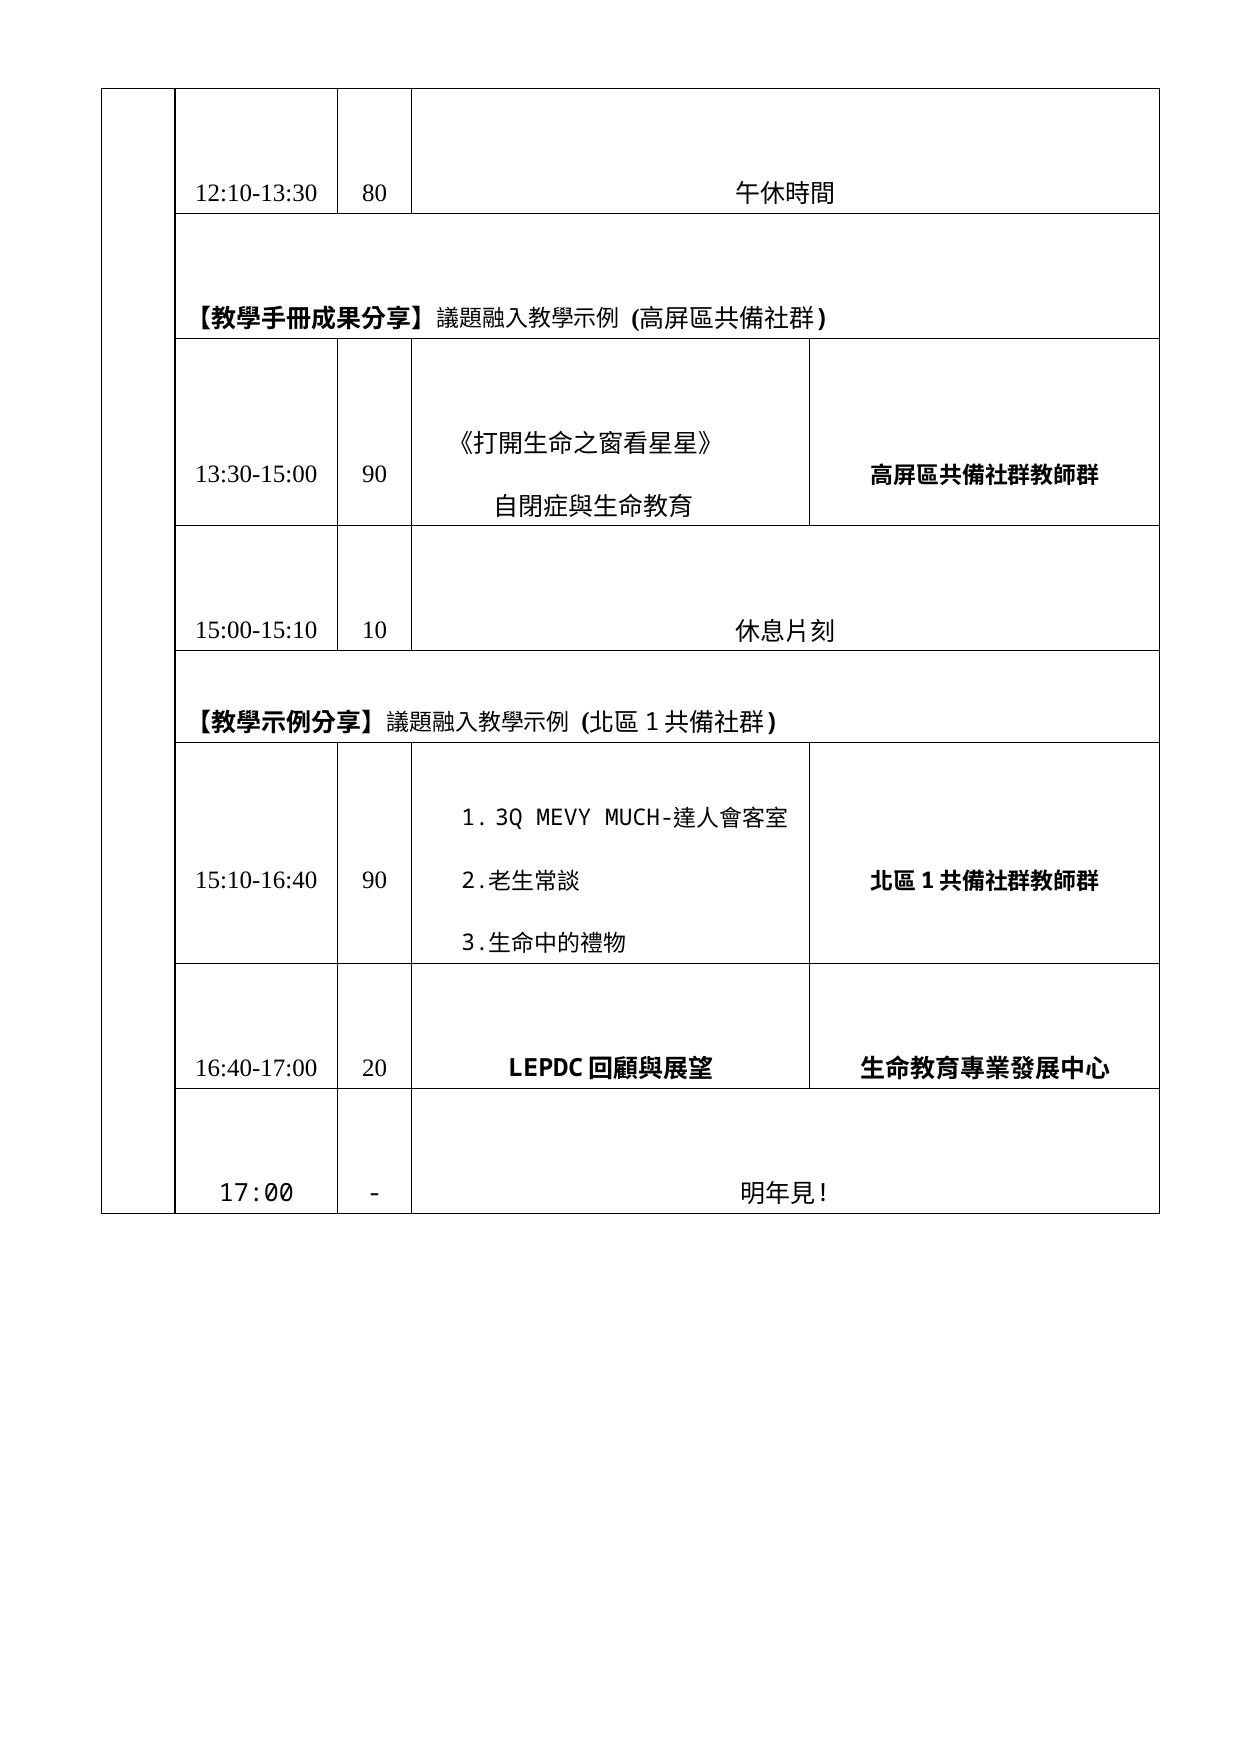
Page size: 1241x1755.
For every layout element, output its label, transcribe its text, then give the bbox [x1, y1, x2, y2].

table_cell 《打開生命之窗看星星》 自閉症與生命教育 [412, 339, 809, 525]
table_cell - [338, 1089, 411, 1213]
table_cell 生命教育專業發展中心 [810, 964, 1159, 1088]
table_cell [102, 89, 174, 1213]
table_cell LEPDC回顧與展望 [412, 964, 809, 1088]
table_cell 明年見! [412, 1089, 1159, 1213]
table_cell 北區1共備社群教師群 [810, 743, 1159, 963]
table_cell 午休時間 [412, 89, 1159, 213]
table_cell 16:40-17:00 [176, 964, 337, 1088]
table_cell 90 [338, 339, 411, 525]
table_cell 15:00-15:10 [176, 526, 337, 650]
table_cell 休息片刻 [412, 526, 1159, 650]
table_cell 高屏區共備社群教師群 [810, 339, 1159, 525]
table_cell 20 [338, 964, 411, 1088]
table_cell 15:10-16:40 [176, 743, 337, 963]
table_cell 【教學示例分享】議題融入教學示例 (北區1共備社群) [176, 651, 1159, 742]
table_cell 17:00 [176, 1089, 337, 1213]
table_cell 13:30-15:00 [176, 339, 337, 525]
table_cell 80 [338, 89, 411, 213]
table_cell 10 [338, 526, 411, 650]
table_cell 【教學手冊成果分享】議題融入教學示例 (高屏區共備社群) [176, 214, 1159, 338]
table_cell 90 [338, 743, 411, 963]
table_cell 12:10-13:30 [176, 89, 337, 213]
table_cell 1. 3Q MEVY MUCH-達人會客室 2.老生常談 3.生命中的禮物 [412, 743, 809, 963]
